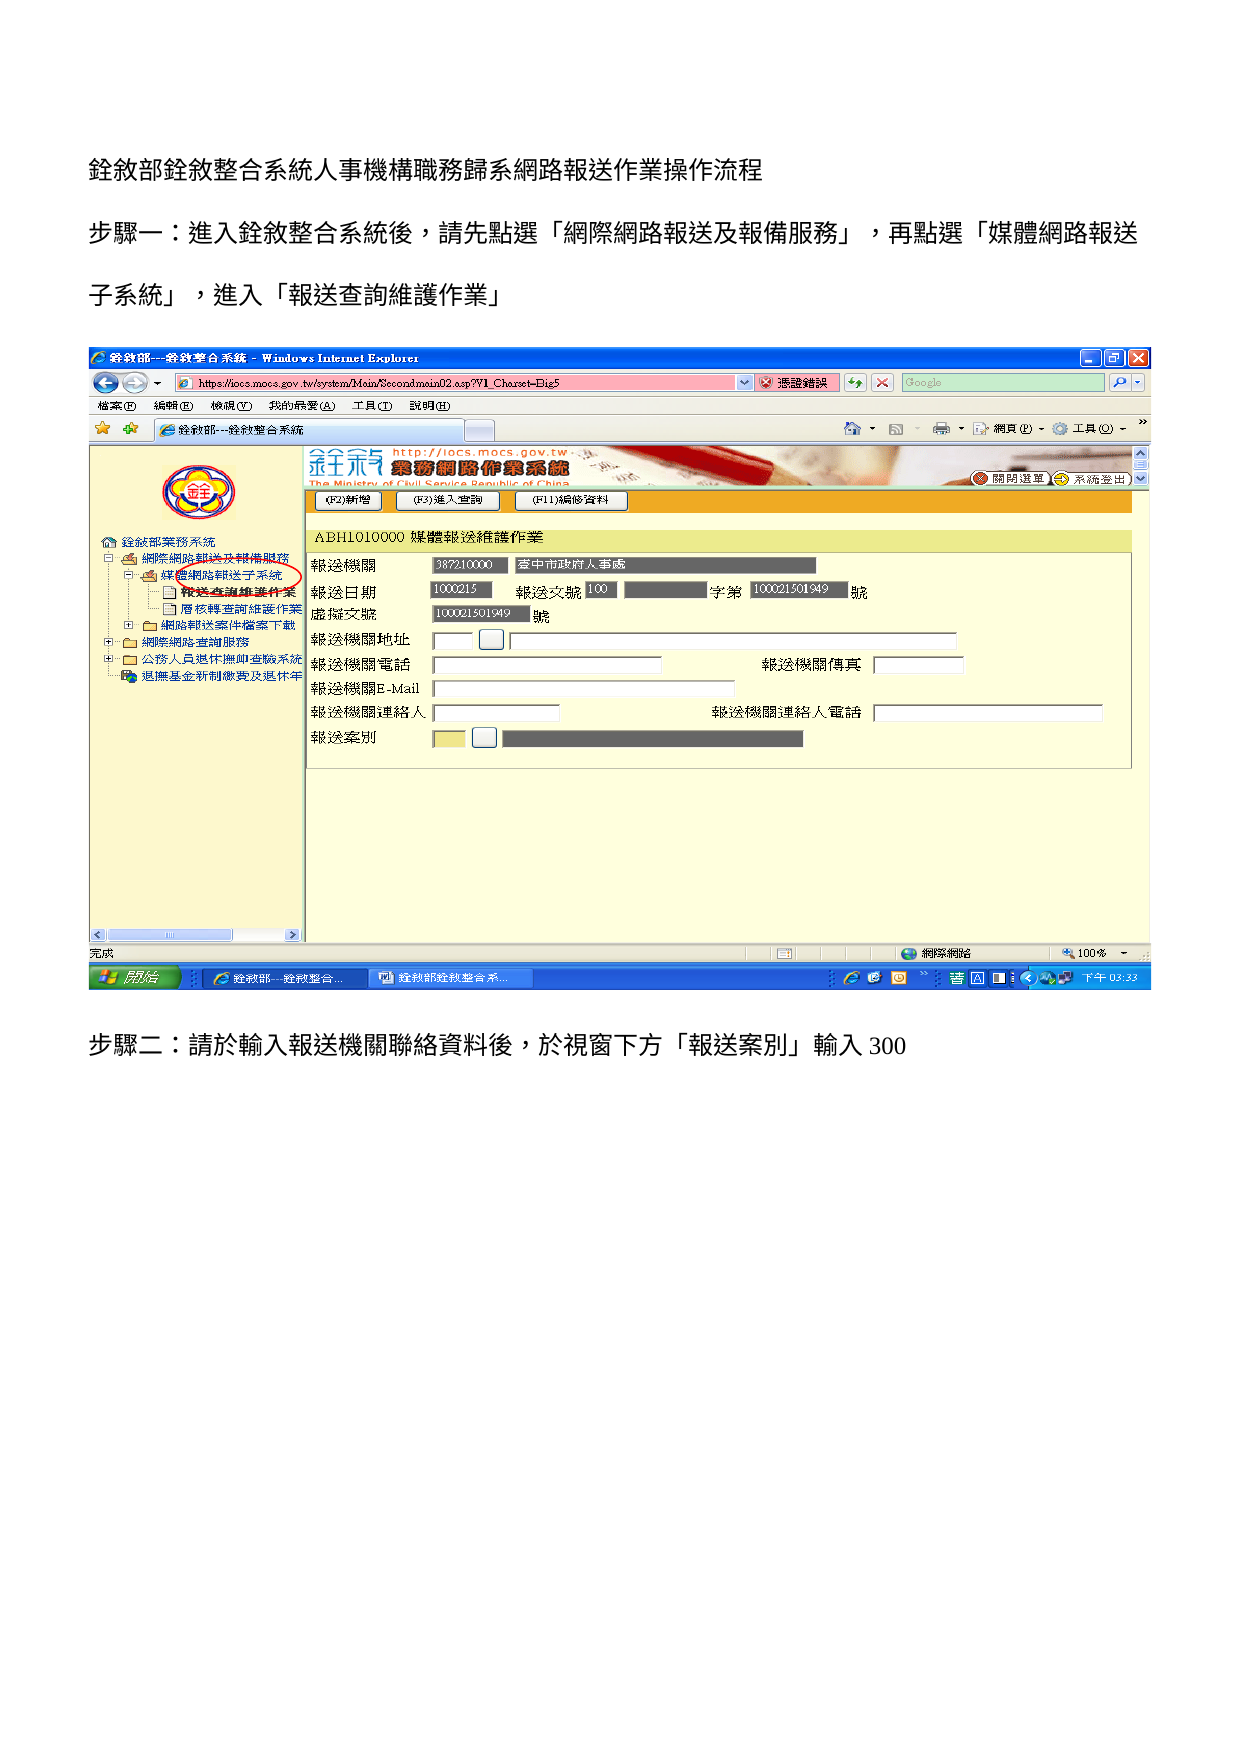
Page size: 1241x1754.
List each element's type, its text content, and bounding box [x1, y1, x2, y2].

text 步驟一：進入銓敘整合系統後，請先點選「網際網路報送及報備服務」，再點選「媒體網路報送子系統」，進入「報送查詢維護作業」 [89, 189, 1152, 314]
text 銓敘部銓敘整合系統人事機構職務歸系網路報送作業操作流程 [89, 127, 1152, 189]
text 步驟二：請於輸入報送機關聯絡資料後，於視窗下方「報送案別」輸入300 [89, 1002, 1152, 1064]
